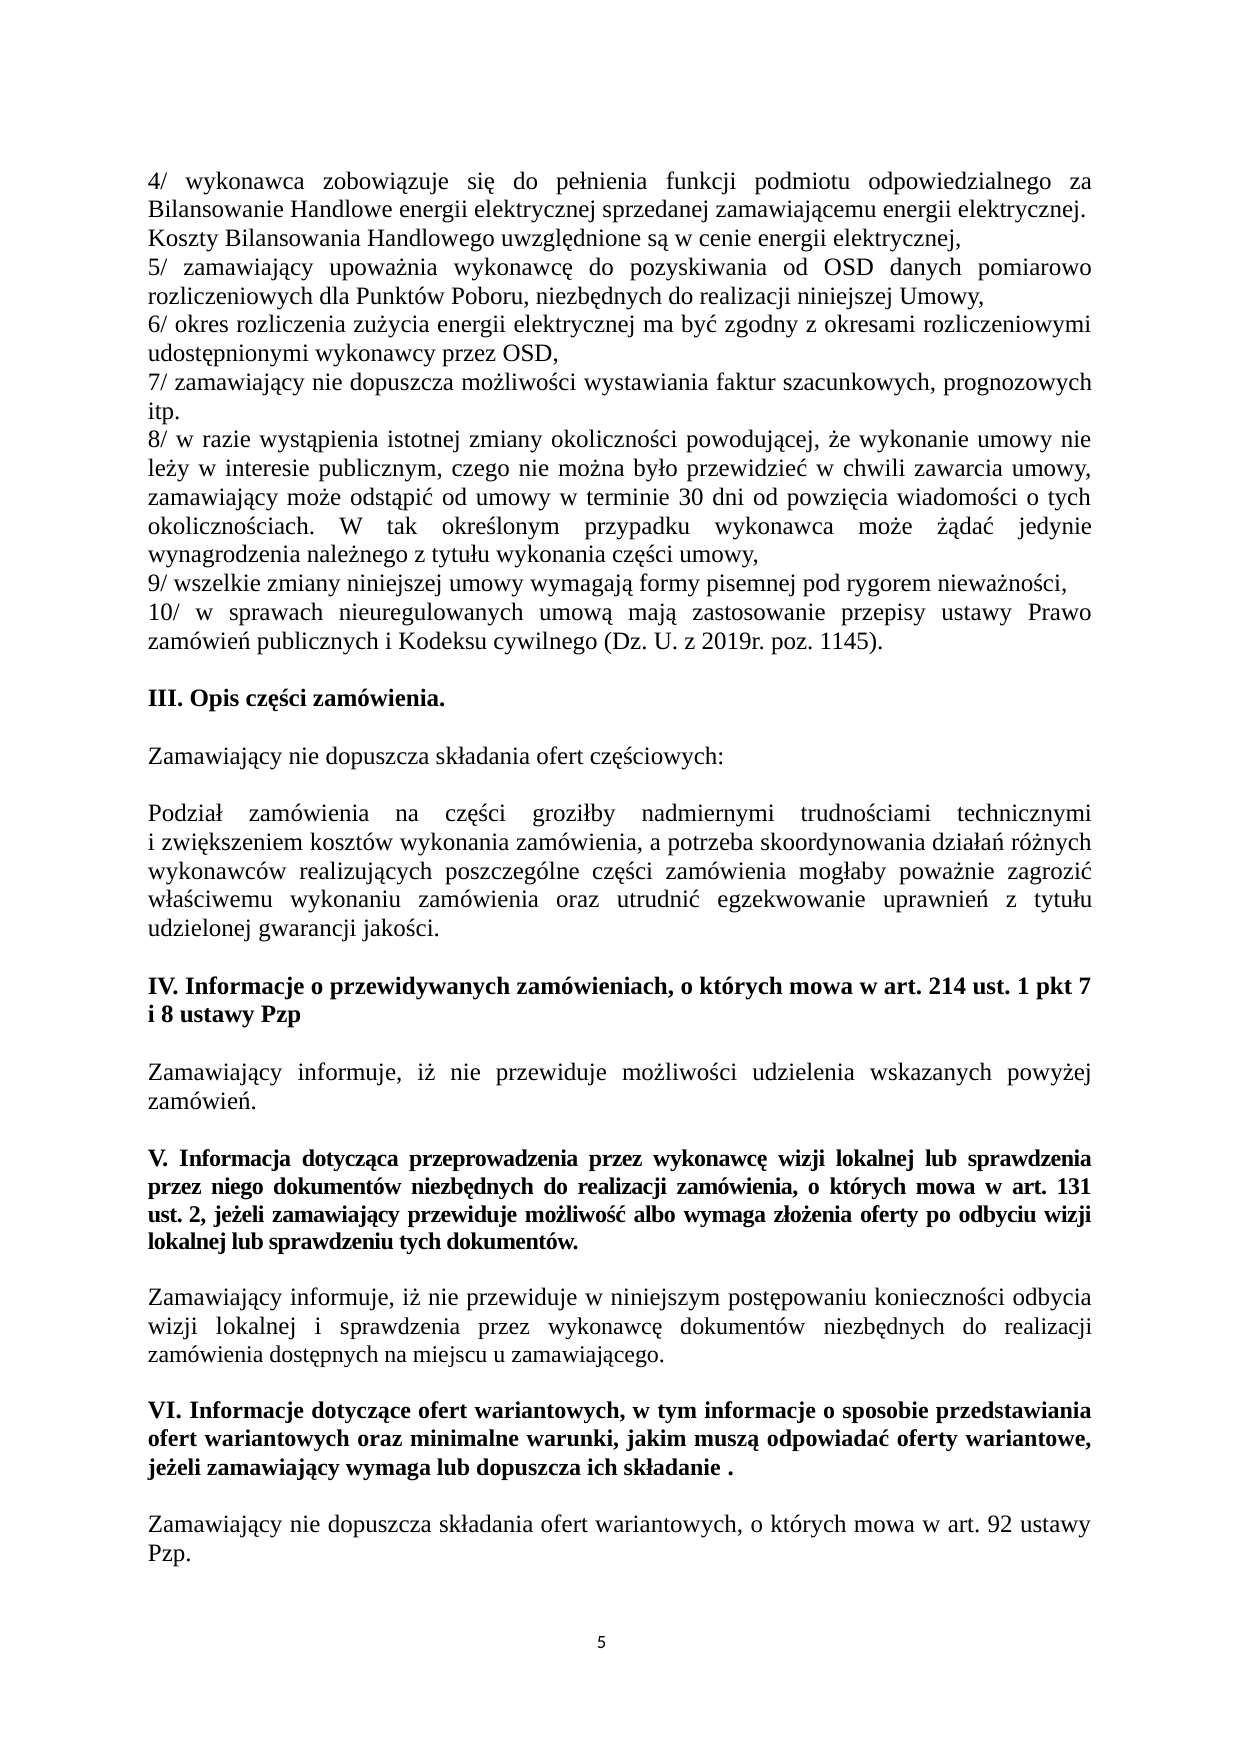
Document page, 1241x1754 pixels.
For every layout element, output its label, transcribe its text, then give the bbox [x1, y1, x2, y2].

text 5/ zamawiający upoważnia wykonawcę do pozyskiwania od OSD danych pomiarowo rozliczeniowych dla Punktów Poboru, niezbędnych do realizacji niniejszej Umowy, [148, 252, 1093, 309]
text Zamawiający informuje, iż nie przewiduje możliwości udzielenia wskazanych powyżej zamówień. [148, 1057, 1093, 1114]
text 7/ zamawiający nie dopuszcza możliwości wystawiania faktur szacunkowych, prognozowych itp. [148, 367, 1093, 424]
text V. Informacja dotycząca przeprowadzenia przez wykonawcę wizji lokalnej lub sprawdzenia przez niego dokumentów niezbędnych do realizacji zamówienia, o których mowa w art. 131 ust. 2, jeżeli zamawiający przewiduje możliwość albo wymaga złożenia oferty po odbyciu wizji lokalnej lub sprawdzeniu tych dokumentów. [148, 1143, 1093, 1255]
text Zamawiający nie dopuszcza składania ofert częściowych: [148, 741, 1093, 769]
text III. Opis części zamówienia. [148, 683, 1093, 712]
text 4/ wykonawca zobowiązuje się do pełnienia funkcji podmiotu odpowiedzialnego za Bilansowanie Handlowe energii elektrycznej sprzedanej zamawiającemu energii elektrycznej. [148, 166, 1093, 223]
text IV. Informacje o przewidywanych zamówieniach, o których mowa w art. 214 ust. 1 pkt 7 i 8 ustawy Pzp [148, 971, 1093, 1028]
text Podział zamówienia na części groziłby nadmiernymi trudnościami technicznymi i zwiększeniem kosztów wykonania zamówienia, a potrzeba skoordynowania działań różnych wykonawców realizujących poszczególne części zamówienia mogłaby poważnie zagrozić właściwemu wykonaniu zamówienia oraz utrudnić egzekwowanie uprawnień z tytułu udzielonej gwarancji jakości. [148, 798, 1093, 942]
text 6/ okres rozliczenia zużycia energii elektrycznej ma być zgodny z okresami rozliczeniowymi udostępnionymi wykonawcy przez OSD, [148, 309, 1093, 367]
text Zamawiający nie dopuszcza składania ofert wariantowych, o których mowa w art. 92 ustawy Pzp. [148, 1509, 1093, 1567]
text 8/ w razie wystąpienia istotnej zmiany okoliczności powodującej, że wykonanie umowy nie leży w interesie publicznym, czego nie można było przewidzieć w chwili zawarcia umowy, zamawiający może odstąpić od umowy w terminie 30 dni od powzięcia wiadomości o tych okolicznościach. W tak określonym przypadku wykonawca może żądać jedynie wynagrodzenia należnego z tytułu wykonania części umowy, [148, 424, 1093, 568]
text 9/ wszelkie zmiany niniejszej umowy wymagają formy pisemnej pod rygorem nieważności, [148, 568, 1093, 597]
text 10/ w sprawach nieuregulowanych umową mają zastosowanie przepisy ustawy Prawo zamówień publicznych i Kodeksu cywilnego (Dz. U. z 2019r. poz. 1145). [148, 597, 1093, 654]
text Zamawiający informuje, iż nie przewiduje w niniejszym postępowaniu konieczności odbycia wizji lokalnej i sprawdzenia przez wykonawcę dokumentów niezbędnych do realizacji zamówienia dostępnych na miejscu u zamawiającego. [148, 1282, 1093, 1368]
text VI. Informacje dotyczące ofert wariantowych, w tym informacje o sposobie przedstawiania ofert wariantowych oraz minimalne warunki, jakim muszą odpowiadać oferty wariantowe, jeżeli zamawiający wymaga lub dopuszcza ich składanie . [148, 1395, 1093, 1480]
text Koszty Bilansowania Handlowego uwzględnione są w cenie energii elektrycznej, [148, 223, 1093, 252]
